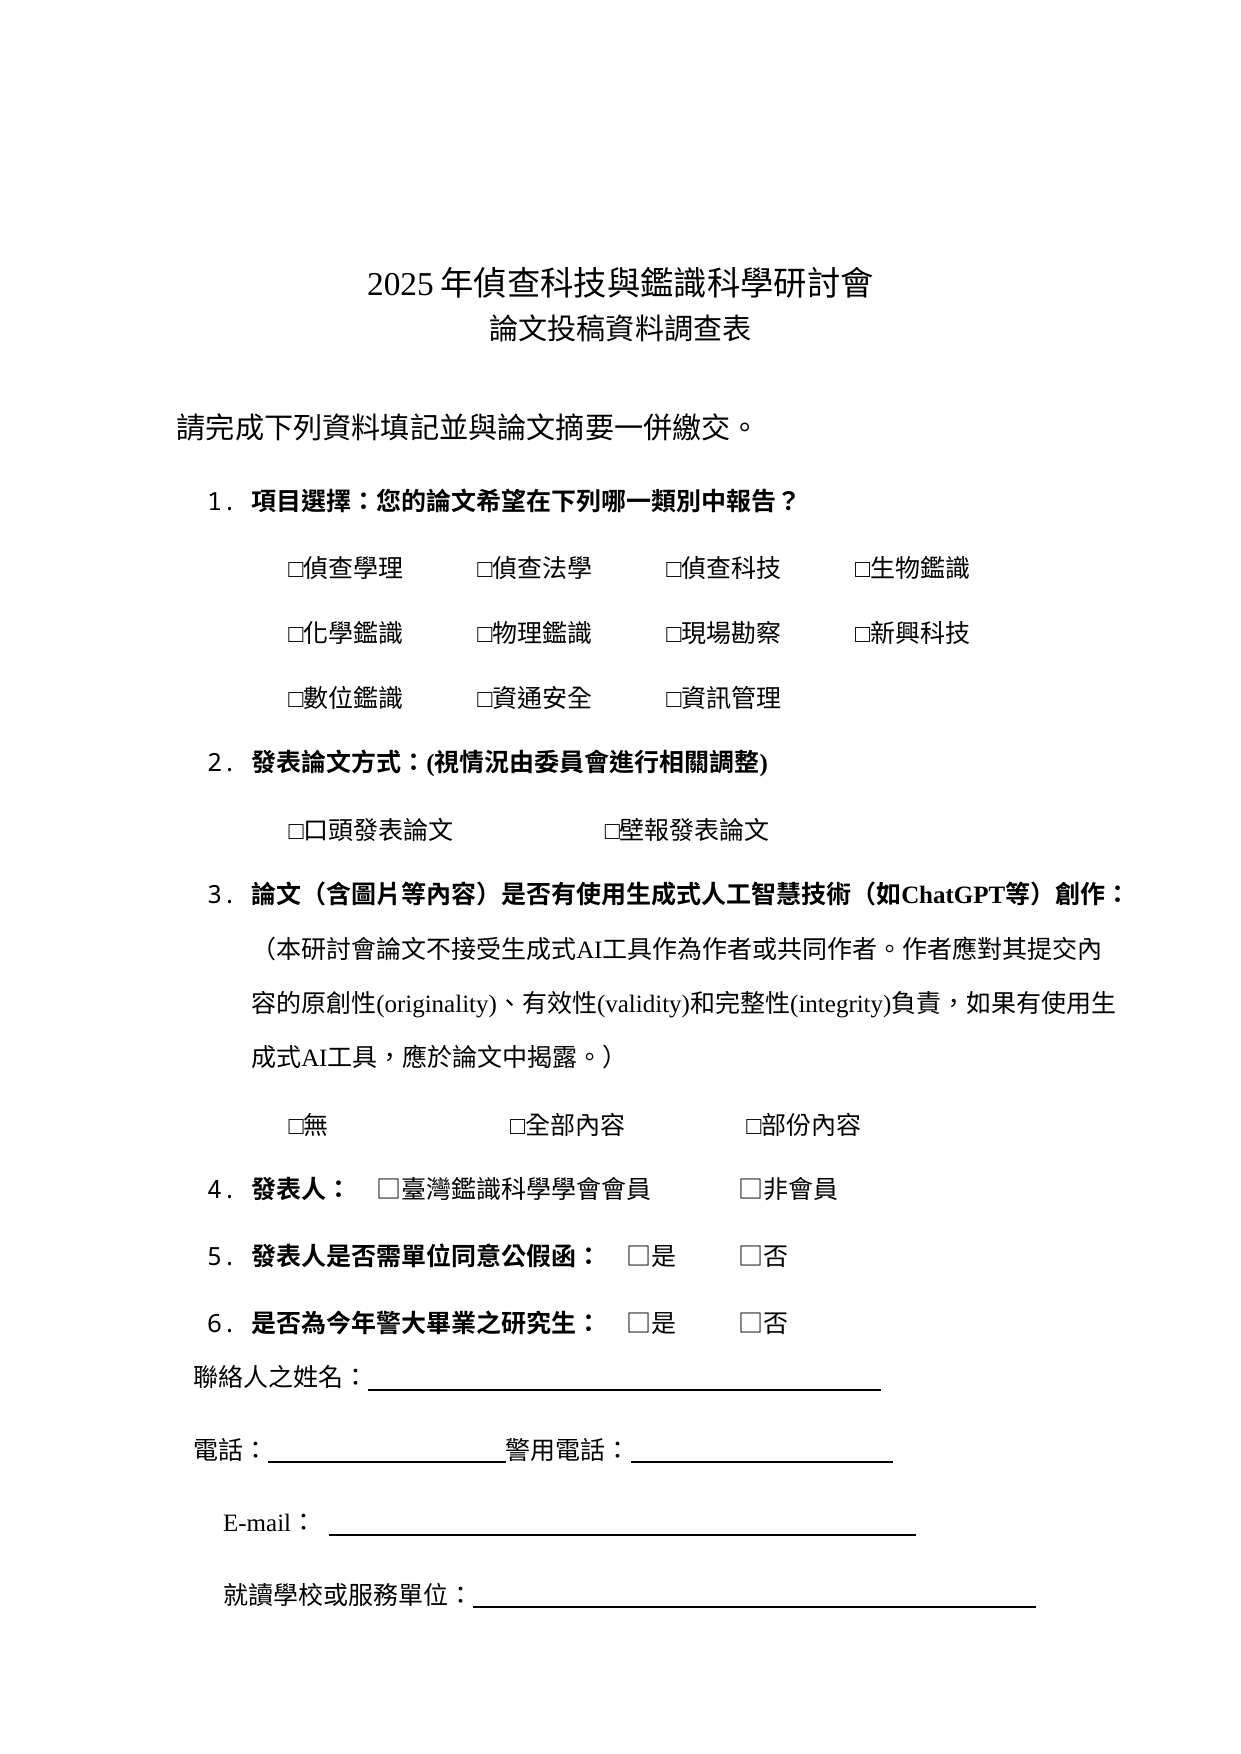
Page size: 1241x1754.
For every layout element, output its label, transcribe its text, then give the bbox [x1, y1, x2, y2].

text 請完成下列資料填記並與論文摘要一併繳交。 [118, 405, 1122, 447]
table_header □部份內容 [735, 1092, 924, 1157]
list 項目選擇：您的論文希望在下列哪一類別中報告？ [207, 481, 1122, 517]
table_header □口頭發表論文 [277, 797, 584, 862]
list 發表人： □臺灣鑑識科學學會會員 □非會員 [207, 1170, 1122, 1206]
table_cell □物理鑑識 [440, 600, 629, 665]
table_cell [818, 665, 1007, 730]
table_header □無 [277, 1092, 498, 1157]
list 是否為今年警大畢業之研究生： □是 □否 [207, 1303, 1122, 1340]
text 就讀學校或服務單位： [218, 1575, 1122, 1612]
text 2025年偵查科技與鑑識科學研討會 [118, 257, 1122, 305]
table_header □生物鑑識 [818, 535, 1007, 600]
text E-mail： [218, 1503, 1122, 1539]
list 發表人是否需單位同意公假函： □是 □否 [207, 1237, 1122, 1273]
table_header □壁報發表論文 [584, 797, 790, 862]
list 發表論文方式：(視情況由委員會進行相關調整) [207, 743, 1122, 779]
table_header □偵查科技 [629, 535, 818, 600]
table_cell □資通安全 [440, 665, 629, 730]
text 電話： 警用電話： [118, 1430, 1122, 1467]
list 論文（含圖片等內容）是否有使用生成式人工智慧技術（如ChatGPT等）創作：（本研討會論文不接受生成式AI工具作為作者或共同作者。作者應對其提交內容的原創性(originality)、有效性(validity)和完整性(integrity)負責，如果有使用生成式AI工具，應於論文中揭露。） [207, 875, 1122, 1074]
table_header □偵查法學 [440, 535, 629, 600]
table_header □全部內容 [499, 1092, 735, 1157]
text 聯絡人之姓名： [118, 1358, 1122, 1394]
table_cell □資訊管理 [629, 665, 818, 730]
table_cell □現場勘察 [629, 600, 818, 665]
table_header □偵查學理 [251, 535, 440, 600]
table_cell □化學鑑識 [251, 600, 440, 665]
table_cell □數位鑑識 [251, 665, 440, 730]
text 論文投稿資料調查表 [118, 305, 1122, 348]
table_cell □新興科技 [818, 600, 1007, 665]
